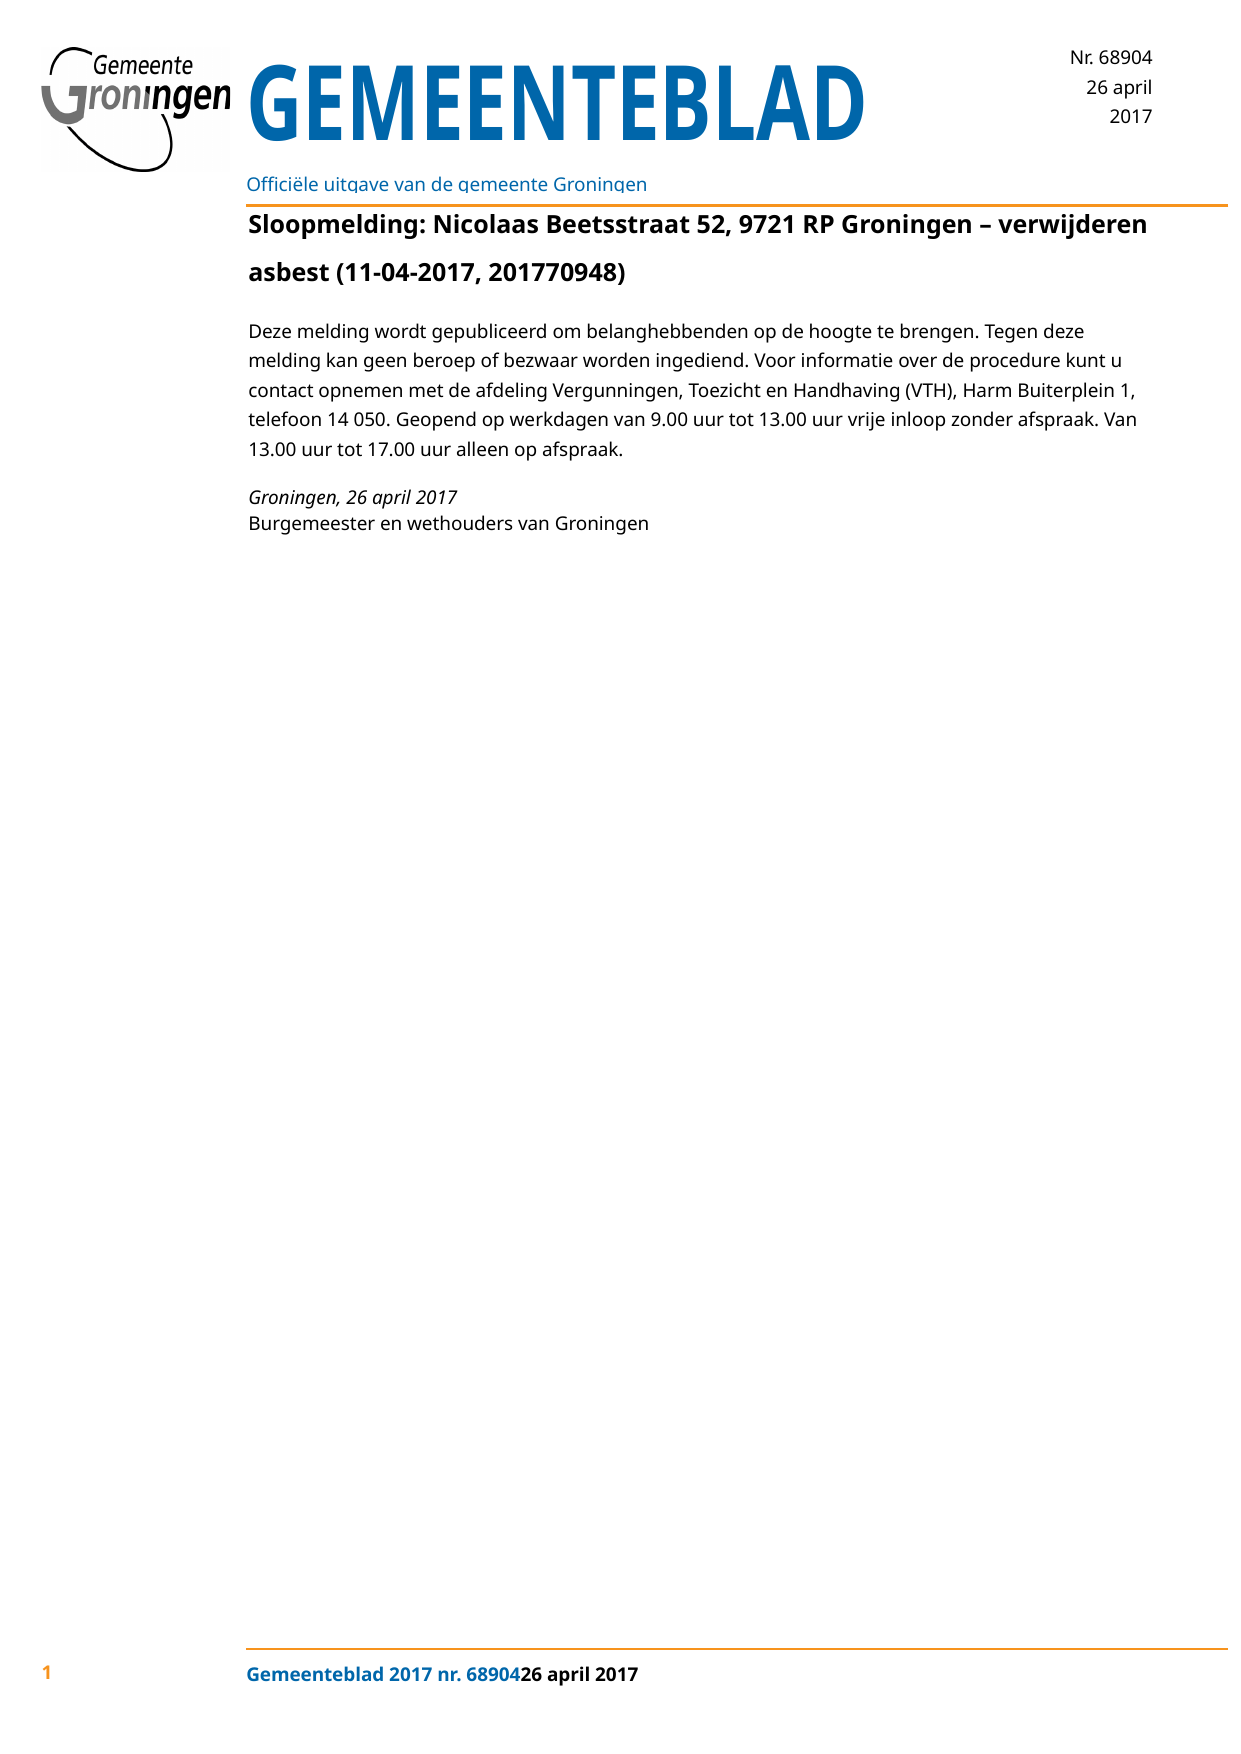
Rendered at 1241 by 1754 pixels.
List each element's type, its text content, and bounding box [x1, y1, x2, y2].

text Sloopmelding: Nicolaas Beetsstraat 52, 9721 RP Groningen – verwijderen asbest (11-04-2017, 201770948) [248, 207, 1152, 288]
text Burgemeester en wethouders van Groningen [248, 510, 1152, 536]
text Groningen, 26 april 2017 [248, 484, 1152, 510]
picture [41, 47, 231, 172]
text Deze melding wordt gepubliceerd om belanghebbenden op de hoogte te brengen. Tegen deze melding kan geen beroep of bezwaar worden ingediend. Voor informatie over de procedure kunt u contact opnemen met de afdeling Vergunningen, Toezicht en Handhaving (VTH), Harm Buiterplein 1, telefoon 14 050. Geopend op werkdagen van 9.00 uur tot 13.00 uur vrije inloop zonder afspraak. Van 13.00 uur tot 17.00 uur alleen op afspraak. [248, 318, 1152, 462]
